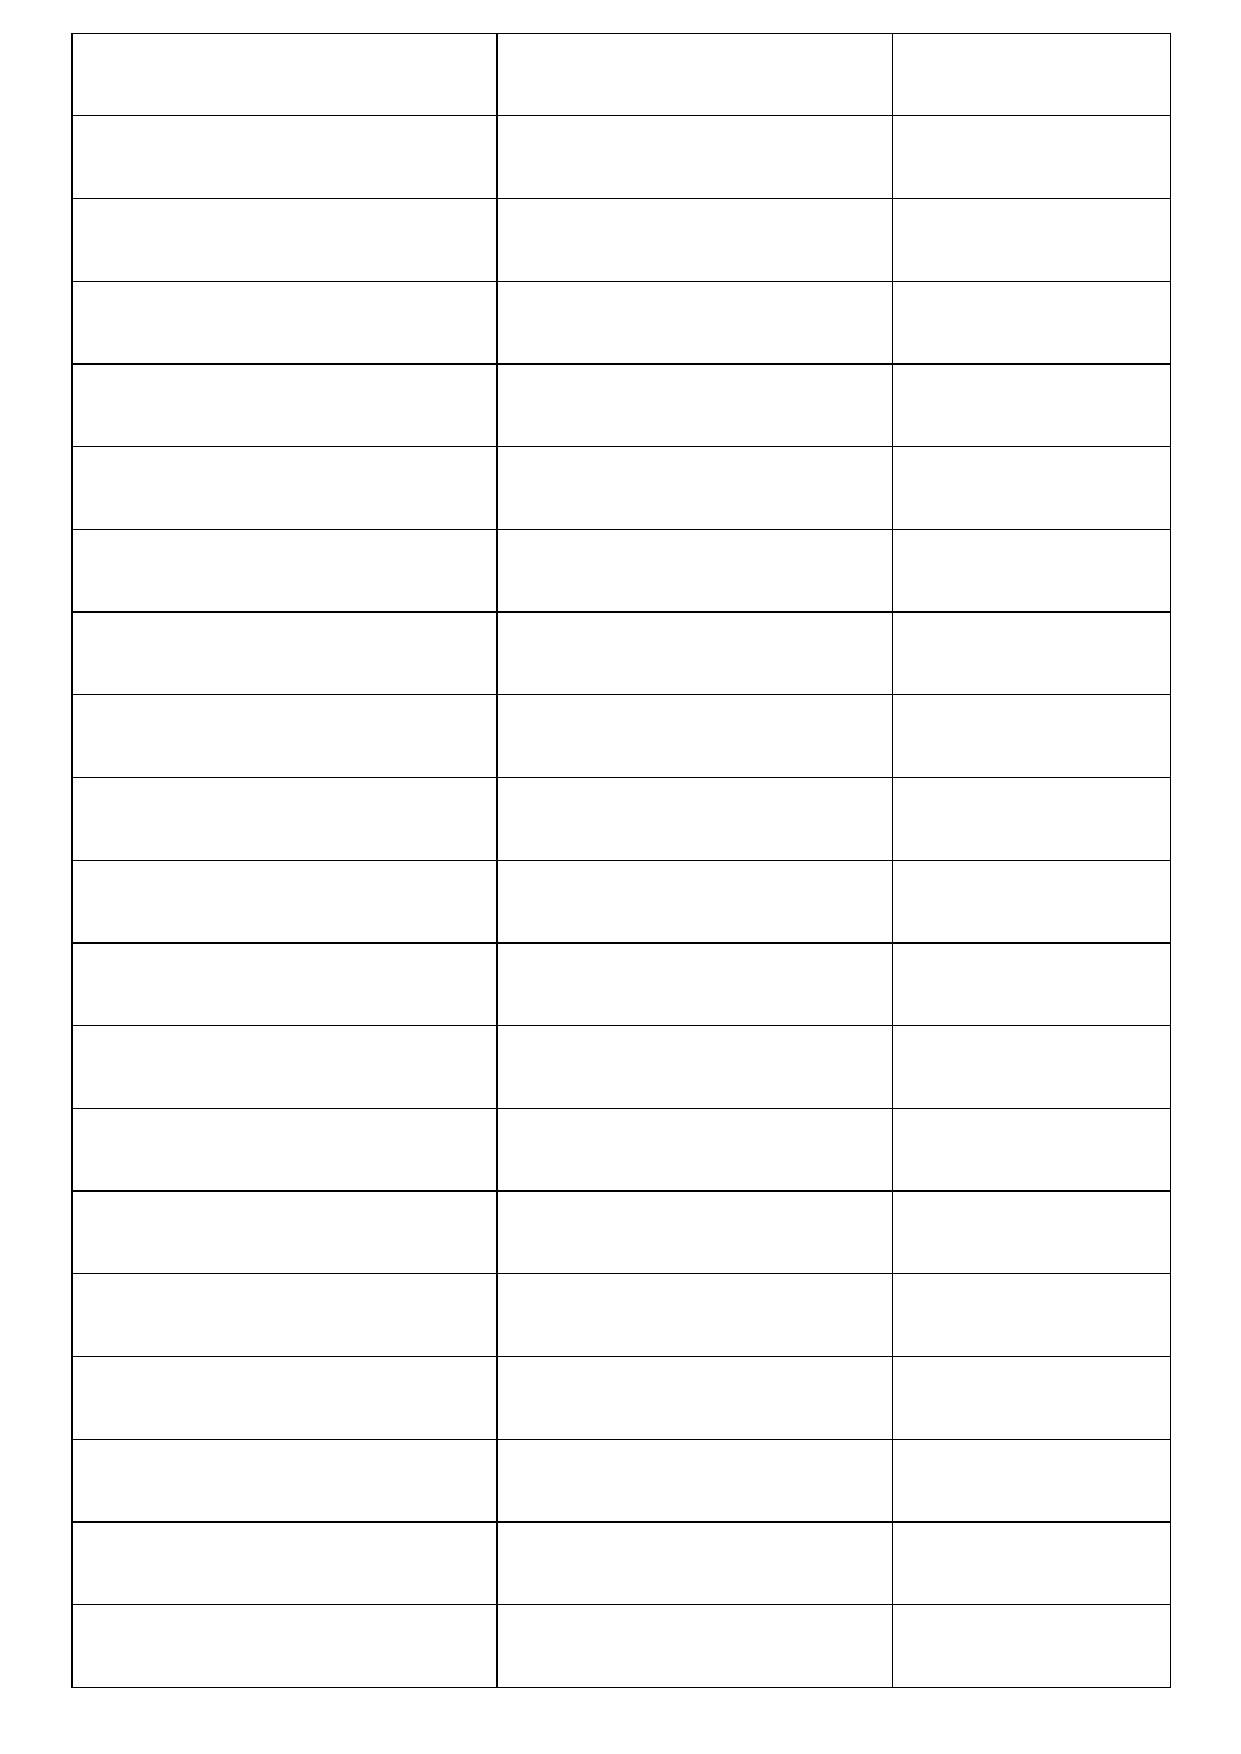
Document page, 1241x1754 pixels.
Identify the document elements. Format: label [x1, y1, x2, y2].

table_cell [73, 1274, 496, 1356]
table_cell [893, 1192, 1170, 1273]
table_cell [893, 695, 1170, 777]
table_cell [893, 1274, 1170, 1356]
table_cell [498, 530, 892, 611]
table_cell [893, 34, 1170, 115]
table_cell [893, 1109, 1170, 1190]
table_cell [73, 282, 496, 363]
table_cell [498, 1440, 892, 1521]
table_cell [893, 944, 1170, 1025]
table_cell [73, 1026, 496, 1108]
table_cell [893, 778, 1170, 859]
table_cell [73, 1440, 496, 1521]
table_cell [73, 944, 496, 1025]
table_cell [498, 778, 892, 859]
table_cell [73, 613, 496, 694]
table_cell [73, 34, 496, 115]
table_cell [893, 116, 1170, 198]
table_cell [498, 116, 892, 198]
table_cell [73, 1109, 496, 1190]
table_cell [73, 116, 496, 198]
table_cell [73, 199, 496, 281]
table_cell [498, 1274, 892, 1356]
table_cell [73, 778, 496, 859]
table_cell [893, 447, 1170, 529]
table_cell [498, 199, 892, 281]
table_cell [498, 1192, 892, 1273]
table_cell [73, 447, 496, 529]
table_cell [893, 530, 1170, 611]
table_cell [893, 1026, 1170, 1108]
table_cell [893, 1605, 1170, 1687]
table_cell [498, 282, 892, 363]
table_cell [498, 695, 892, 777]
table_cell [893, 365, 1170, 446]
table_cell [893, 199, 1170, 281]
table_cell [73, 695, 496, 777]
table_cell [498, 1357, 892, 1438]
table_cell [498, 1026, 892, 1108]
table_cell [498, 365, 892, 446]
table_cell [498, 1605, 892, 1687]
table_cell [893, 1523, 1170, 1604]
table_cell [73, 1523, 496, 1604]
table_cell [73, 530, 496, 611]
table_cell [498, 34, 892, 115]
table_cell [893, 282, 1170, 363]
table_cell [498, 944, 892, 1025]
table_cell [893, 1440, 1170, 1521]
table_cell [498, 447, 892, 529]
table_cell [893, 613, 1170, 694]
table_cell [498, 1109, 892, 1190]
table_cell [73, 861, 496, 942]
table_cell [498, 613, 892, 694]
table_cell [893, 861, 1170, 942]
table_cell [73, 365, 496, 446]
table_cell [73, 1605, 496, 1687]
table_cell [893, 1357, 1170, 1438]
table_cell [498, 1523, 892, 1604]
table_cell [73, 1192, 496, 1273]
table_cell [73, 1357, 496, 1438]
table_cell [498, 861, 892, 942]
